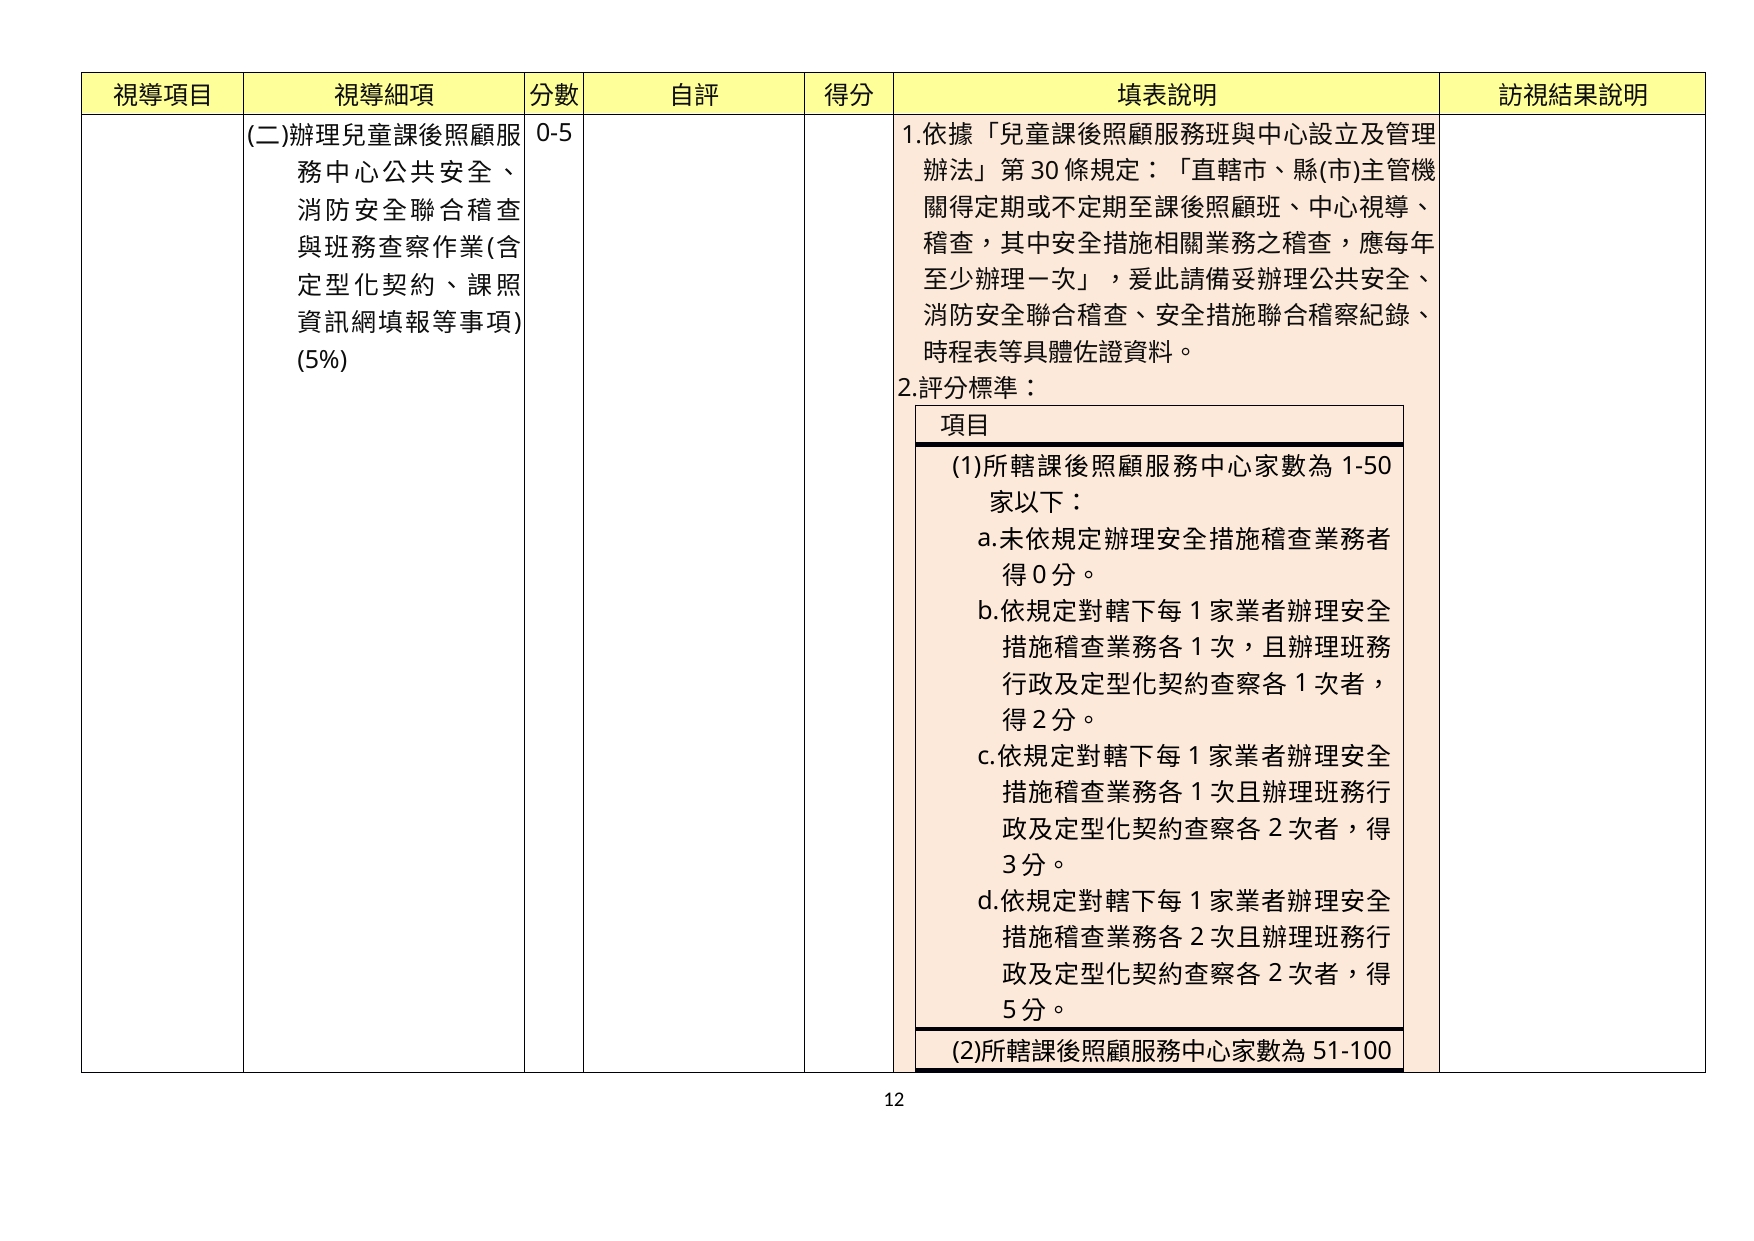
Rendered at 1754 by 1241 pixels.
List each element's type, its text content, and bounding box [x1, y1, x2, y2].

table_cell (2)所轄課後照顧服務中心家數為51-100 [916, 1031, 1403, 1067]
table_cell (1)所轄課後照顧服務中心家數為1-50家以下： a.未依規定辦理安全措施稽查業務者得0分。 b.依規定對轄下每1家業者辦理安全措施稽查業務各1次，且辦理班務行政及定型化契約查察各1次者，得2分。 c.依規定對轄下每1家業者辦理安全措施稽查業務各1次且辦理班務行政及定型化契約查察各2次者，得3分。 d.依規定對轄下每1家業者辦理安全措施稽查業務各2次且辦理班務行政及定型化契約查察各2次者，得5分。 [916, 447, 1403, 1027]
table_header 分數 [525, 73, 583, 113]
table_header 視導細項 [244, 73, 524, 113]
table_header 項目 [916, 406, 1403, 442]
table_cell [584, 115, 804, 1072]
table_cell (二)辦理兒童課後照顧服務中心公共安全、消防安全聯合稽查與班務查察作業(含定型化契約、課照資訊網填報等事項)(5%) [244, 115, 524, 1072]
table_cell [805, 115, 893, 1072]
table_header 自評 [584, 73, 804, 113]
table_header 得分 [805, 73, 893, 113]
table_cell [1440, 115, 1705, 1072]
table_header 視導項目 [82, 73, 243, 113]
table_cell 1.依據「兒童課後照顧服務班與中心設立及管理辦法」第30條規定：「直轄市、縣(市)主管機關得定期或不定期至課後照顧班、中心視導、稽查，其中安全措施相關業務之稽查，應每年至少辦理ㄧ次」，爰此請備妥辦理公共安全、消防安全聯合稽查、安全措施聯合稽察紀錄、時程表等具體佐證資料。 2.評分標準： [894, 115, 1439, 1072]
table_cell 0-5 [525, 115, 583, 1072]
table_header 訪視結果說明 [1440, 73, 1705, 113]
table_cell [82, 115, 243, 1072]
table_header 填表說明 [894, 73, 1439, 113]
